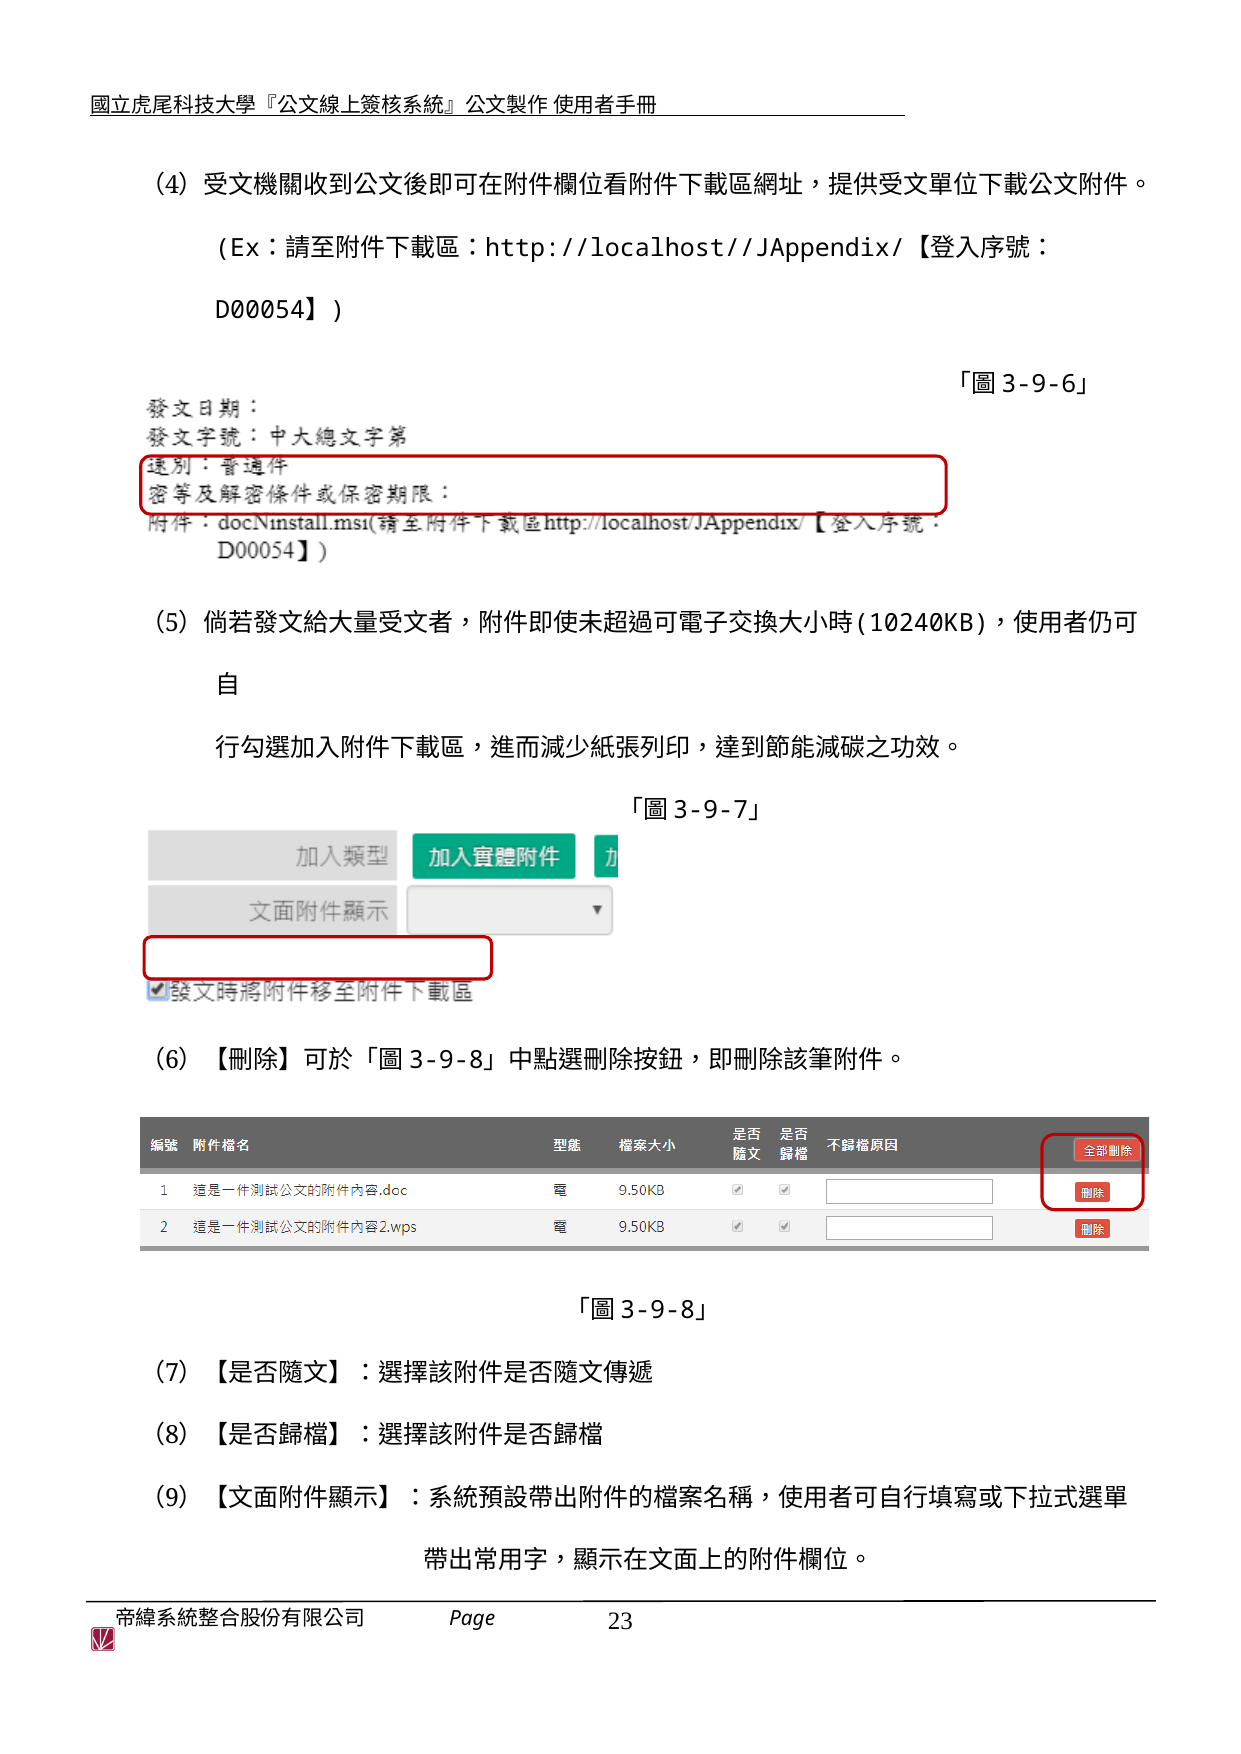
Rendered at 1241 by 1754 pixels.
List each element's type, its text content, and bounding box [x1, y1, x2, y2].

list 倘若發文給大量受文者，附件即使未超過可電子交換大小時(10240KB)，使用者仍可自 行勾選加入附件下載區，進而減少紙張列印，達到節能減碳之功效。 [140, 579, 1147, 766]
text 「圖3-9-7」 [140, 766, 1147, 1016]
text 「圖3-9-8」 [132, 1266, 1153, 1329]
list 【刪除】可於「圖3-9-8」中點選刪除按鈕，即刪除該筆附件。 [140, 1016, 1153, 1079]
list 【是否隨文】：選擇該附件是否隨文傳遞 [140, 1329, 1153, 1391]
text 「圖3-9-6」 [140, 329, 1147, 579]
list 【是否歸檔】：選擇該附件是否歸檔 [140, 1391, 1153, 1454]
list 受文機關收到公文後即可在附件欄位看附件下載區網址，提供受文單位下載公文附件。 (Ex：請至附件下載區：http://localhost//JAppendix/【登入序號：D00054】) [140, 141, 1147, 329]
list 【文面附件顯示】：系統預設帶出附件的檔案名稱，使用者可自行填寫或下拉式選單帶出常用字，顯示在文面上的附件欄位。 [140, 1454, 1148, 1579]
